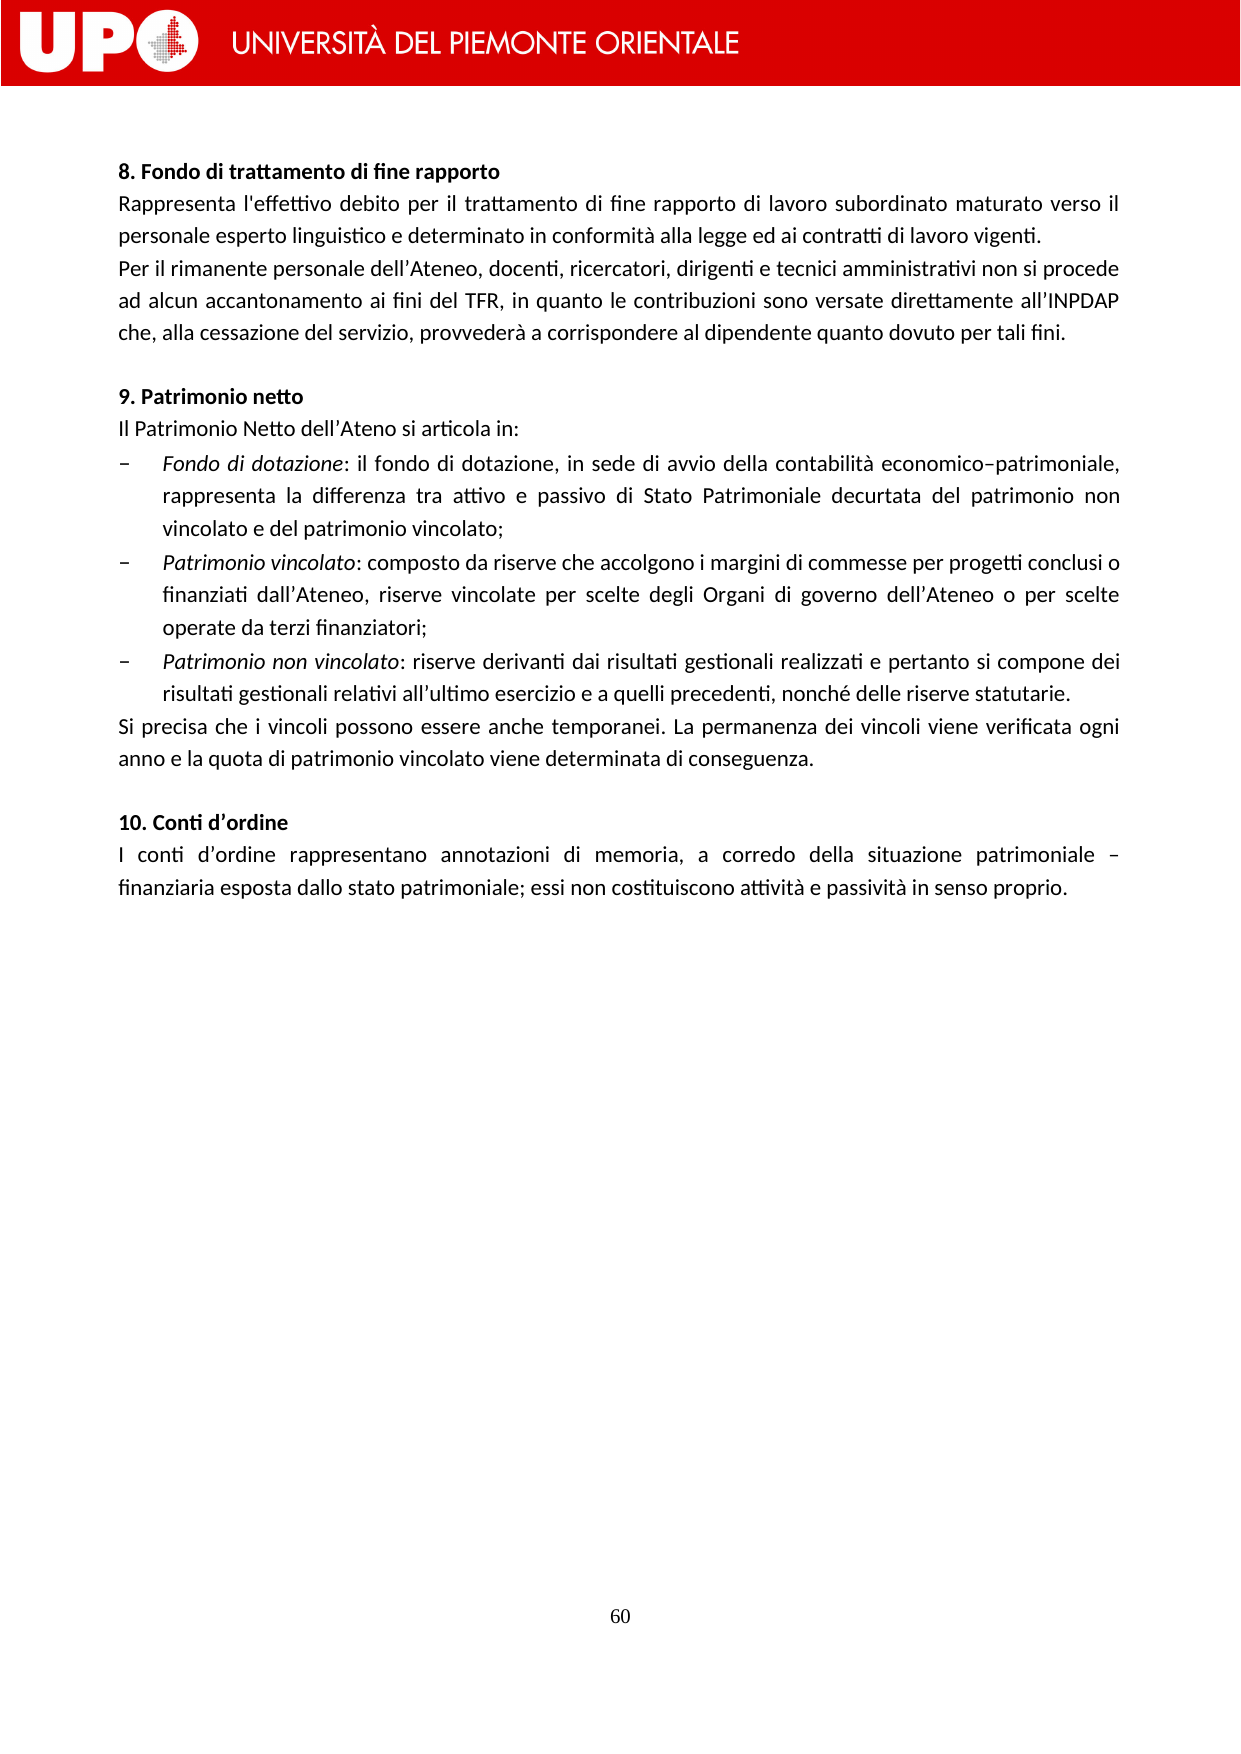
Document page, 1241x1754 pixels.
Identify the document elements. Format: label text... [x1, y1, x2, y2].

text Si precisa che i vincoli possono essere anche temporanei. La permanenza dei vincoli viene verificata ogni anno e la quota di patrimonio vincolato viene determinata di conseguenza. [118, 712, 1122, 772]
text Per il rimanente personale dell’Ateneo, docenti, ricercatori, dirigenti e tecnici amministrativi non si procede ad alcun accantonamento ai fini del TFR, in quanto le contribuzioni sono versate direttamente all’INPDAP che, alla cessazione del servizio, provvederà a corrispondere al dipendente quanto dovuto per tali fini. [118, 254, 1122, 346]
list Patrimonio vincolato: composto da riserve che accolgono i margini di commesse per progetti conclusi o finanziati dall’Ateneo, riserve vincolate per scelte degli Organi di governo dell’Ateneo o per scelte operate da terzi finanziatori; [118, 546, 1122, 641]
text Il Patrimonio Netto dell’Ateno si articola in: [118, 414, 1122, 443]
text 10. Conti d’ordine [118, 808, 1122, 836]
list Fondo di dotazione: il fondo di dotazione, in sede di avvio della contabilità economico–patrimoniale, rappresenta la differenza tra attivo e passivo di Stato Patrimoniale decurtata del patrimonio non vincolato e del patrimonio vincolato; [118, 447, 1122, 542]
text 8. Fondo di trattamento di fine rapporto [118, 157, 1122, 185]
text I conti d’ordine rappresentano annotazioni di memoria, a corredo della situazione patrimoniale – finanziaria esposta dallo stato patrimoniale; essi non costituiscono attività e passività in senso proprio. [118, 841, 1122, 901]
text Rappresenta l'effettivo debito per il trattamento di fine rapporto di lavoro subordinato maturato verso il personale esperto linguistico e determinato in conformità alla legge ed ai contratti di lavoro vigenti. [118, 189, 1122, 249]
text 9. Patrimonio netto [118, 382, 1122, 410]
list Patrimonio non vincolato: riserve derivanti dai risultati gestionali realizzati e pertanto si compone dei risultati gestionali relativi all’ultimo esercizio e a quelli precedenti, nonché delle riserve statutarie. [118, 645, 1122, 708]
